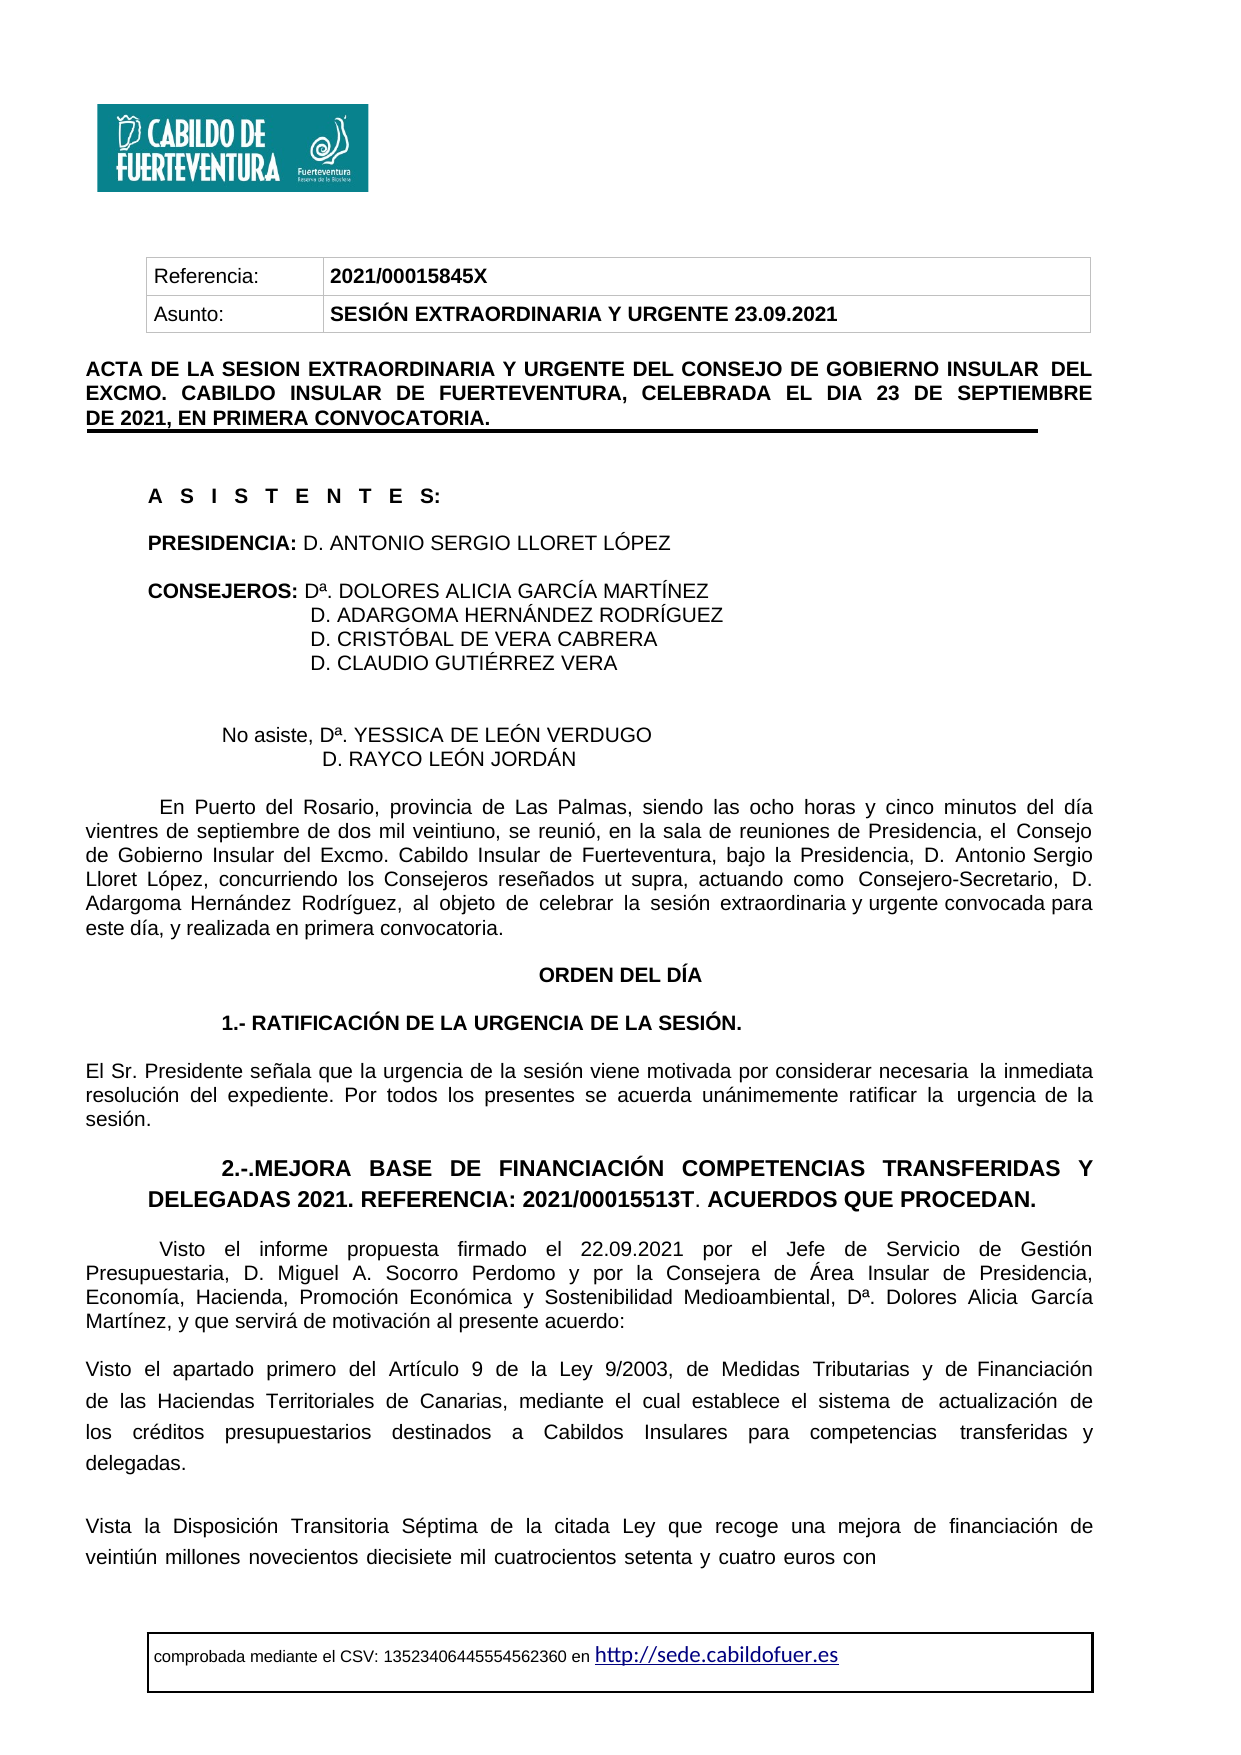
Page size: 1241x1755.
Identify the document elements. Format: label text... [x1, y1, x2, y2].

text A S I S T E N T E S: [148, 483, 1109, 507]
text Vista la Disposición Transitoria Séptima de la citada Ley que recoge una mejora de financiación de veintiún millones novecientos diecisiete mil cuatrocientos setenta y cuatro euros con [85, 1514, 1093, 1569]
text PRESIDENCIA: D. ANTONIO SERGIO LLORET LÓPEZ [148, 531, 1109, 555]
text Visto el informe propuesta firmado el 22.09.2021 por el Jefe de Servicio de Gestión Presupuestaria, D. Miguel A. Socorro Perdomo y por la Consejera de Área Insular de Presidencia, Economía, Hacienda, Promoción Económica y Sostenibilidad Medioambiental, Dª. Dolores Alicia García Martínez, y que servirá de motivación al presente acuerdo: [85, 1237, 1093, 1333]
text D. ADARGOMA HERNÁNDEZ RODRÍGUEZ [310, 603, 1109, 627]
text D. CRISTÓBAL DE VERA CABRERA [310, 627, 1109, 651]
text Visto el apartado primero del Artículo 9 de la Ley 9/2003, de Medidas Tributarias y de Financiación de las Haciendas Territoriales de Canarias, mediante el cual establece el sistema de actualización de los créditos presupuestarios destinados a Cabildos Insulares para competencias transferidas y delegadas. [85, 1357, 1093, 1475]
text D. CLAUDIO GUTIÉRREZ VERA [310, 651, 1109, 675]
text En Puerto del Rosario, provincia de Las Palmas, siendo las ocho horas y cinco minutos del día vientres de septiembre de dos mil veintiuno, se reunió, en la sala de reuniones de Presidencia, el Consejo de Gobierno Insular del Excmo. Cabildo Insular de Fuerteventura, bajo la Presidencia, D. Antonio Sergio Lloret López, concurriendo los Consejeros reseñados ut supra, actuando como Consejero-Secretario, D. Adargoma Hernández Rodríguez, al objeto de celebrar la sesión extraordinaria y urgente convocada para este día, y realizada en primera convocatoria. [85, 794, 1093, 939]
table_cell Asunto: [147, 296, 323, 332]
text CONSEJEROS: Dª. DOLORES ALICIA GARCÍA MARTÍNEZ [148, 579, 1109, 603]
text No asiste, Dª. YESSICA DE LEÓN VERDUGO [222, 723, 1109, 747]
table_header 2021/00015845X [324, 258, 1090, 294]
text D. RAYCO LEÓN JORDÁN [322, 747, 1109, 771]
subtitle ORDEN DEL DÍA [131, 963, 1109, 987]
text 1.- RATIFICACIÓN DE LA URGENCIA DE LA SESIÓN. [221, 1011, 1109, 1035]
table_header Referencia: [147, 258, 323, 294]
text El Sr. Presidente señala que la urgencia de la sesión viene motivada por considerar necesaria la inmediata resolución del expediente. Por todos los presentes se acuerda unánimemente ratificar la urgencia de la sesión. [85, 1059, 1093, 1131]
table_cell SESIÓN EXTRAORDINARIA Y URGENTE 23.09.2021 [324, 296, 1090, 332]
subtitle ACTA DE LA SESION EXTRAORDINARIA Y URGENTE DEL CONSEJO DE GOBIERNO INSULAR DEL EXCMO. CABILDO INSULAR DE FUERTEVENTURA, CELEBRADA EL DIA 23 DE SEPTIEMBRE DE 2021, EN PRIMERA CONVOCATORIA. [85, 357, 1093, 429]
text 2.-.MEJORA BASE DE FINANCIACIÓN COMPETENCIAS TRANSFERIDAS Y DELEGADAS 2021. REFERENCIA: 2021/00015513T. ACUERDOS QUE PROCEDAN. [148, 1155, 1093, 1212]
